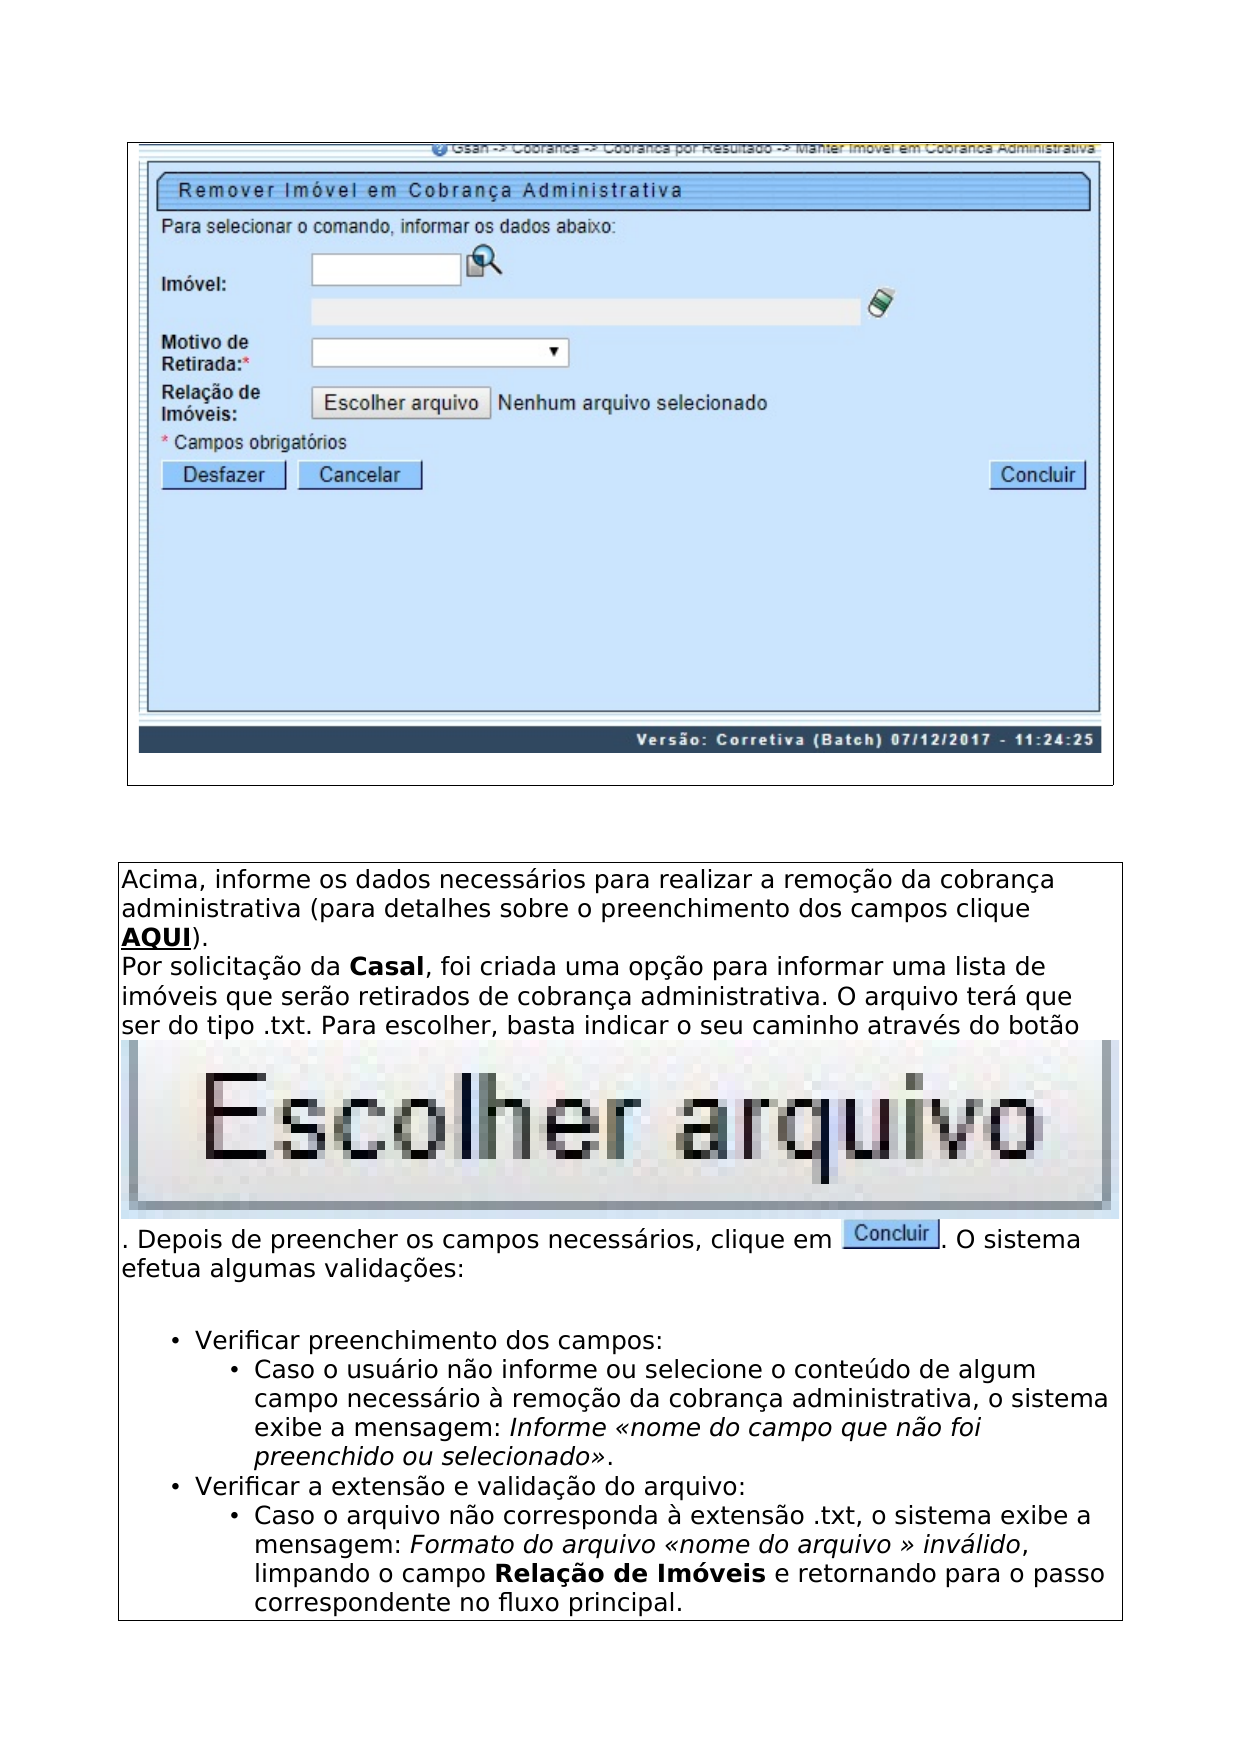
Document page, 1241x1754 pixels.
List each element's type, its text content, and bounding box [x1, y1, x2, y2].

table_header Acima, informe os dados necessários para realizar a remoção da cobrança administrativa (para detalhes sobre o preenchimento dos campos clique AQUI). Por solicitação da Casal, foi criada uma opção para informar uma lista de imóveis que serão retirados de cobrança administrativa. O arquivo terá que ser do tipo .txt. Para escolher, basta indicar o seu caminho através do botão . Depois de preencher os campos necessários, clique em . O sistema efetua algumas validações: Verificar preenchimento dos campos: Caso o usuário não informe ou selecione o conteúdo de algum campo necessário à remoção da cobrança administrativa, o sistema exibe a mensagem: Informe «nome do campo que não foi preenchido ou selecionado». Verificar a extensão e validação do arquivo: Caso o arquivo não corresponda à extensão .txt, o sistema exibe a mensagem: Formato do arquivo «nome do arquivo » inválido, limpando o campo Relação de Imóveis e retornando para o passo correspondente no fluxo principal. Caso contrário, isto é, caso o nome do arquivo (incluindo a extensão) possua mais do que 100 caracteres, o sistema exibe a mensagem: Nome do arquivo «nome do arquivo » inválido. O nome do arquivo deve possuir até 100 caracteres. Em seguida, limpa o campo Relação de Imóveis e retorna para o passo correspondente no fluxo principal. Caso contrário, ou seja, caso o arquivo esteja sem dados, o sistema exibe a mensagem: Arquivo «nome do arquivo » sem dados, limpando o campo Relação de Imóveis e retornando para o passo correspondente no fluxo principal. Caso contrário: caso o arquivo não seja composto apenas por registros numéricos de até 10 posições separados por uma quebra de linha, o sistema exibe a mensagem: Arquivo «nome do arquivo » com dados inválidos. Depois, limpa o campo Relação de Imóveis e retorna para o passo correspondente no fluxo principal. Verificar existência dos imóveis na lista informada: Caso não exista, o sistema exibe a mensagem: Imóvel na linha «linha do imóvel» inexistente. Verificar sucesso da operação: Caso o código de retorno da operação efetuada no banco de dados seja diferente de zero, o sistema exibe a mensagem conforme o código de retorno. [119, 863, 1122, 1620]
picture [138, 144, 1102, 753]
picture [121, 1040, 1120, 1249]
table_header [128, 143, 1113, 785]
